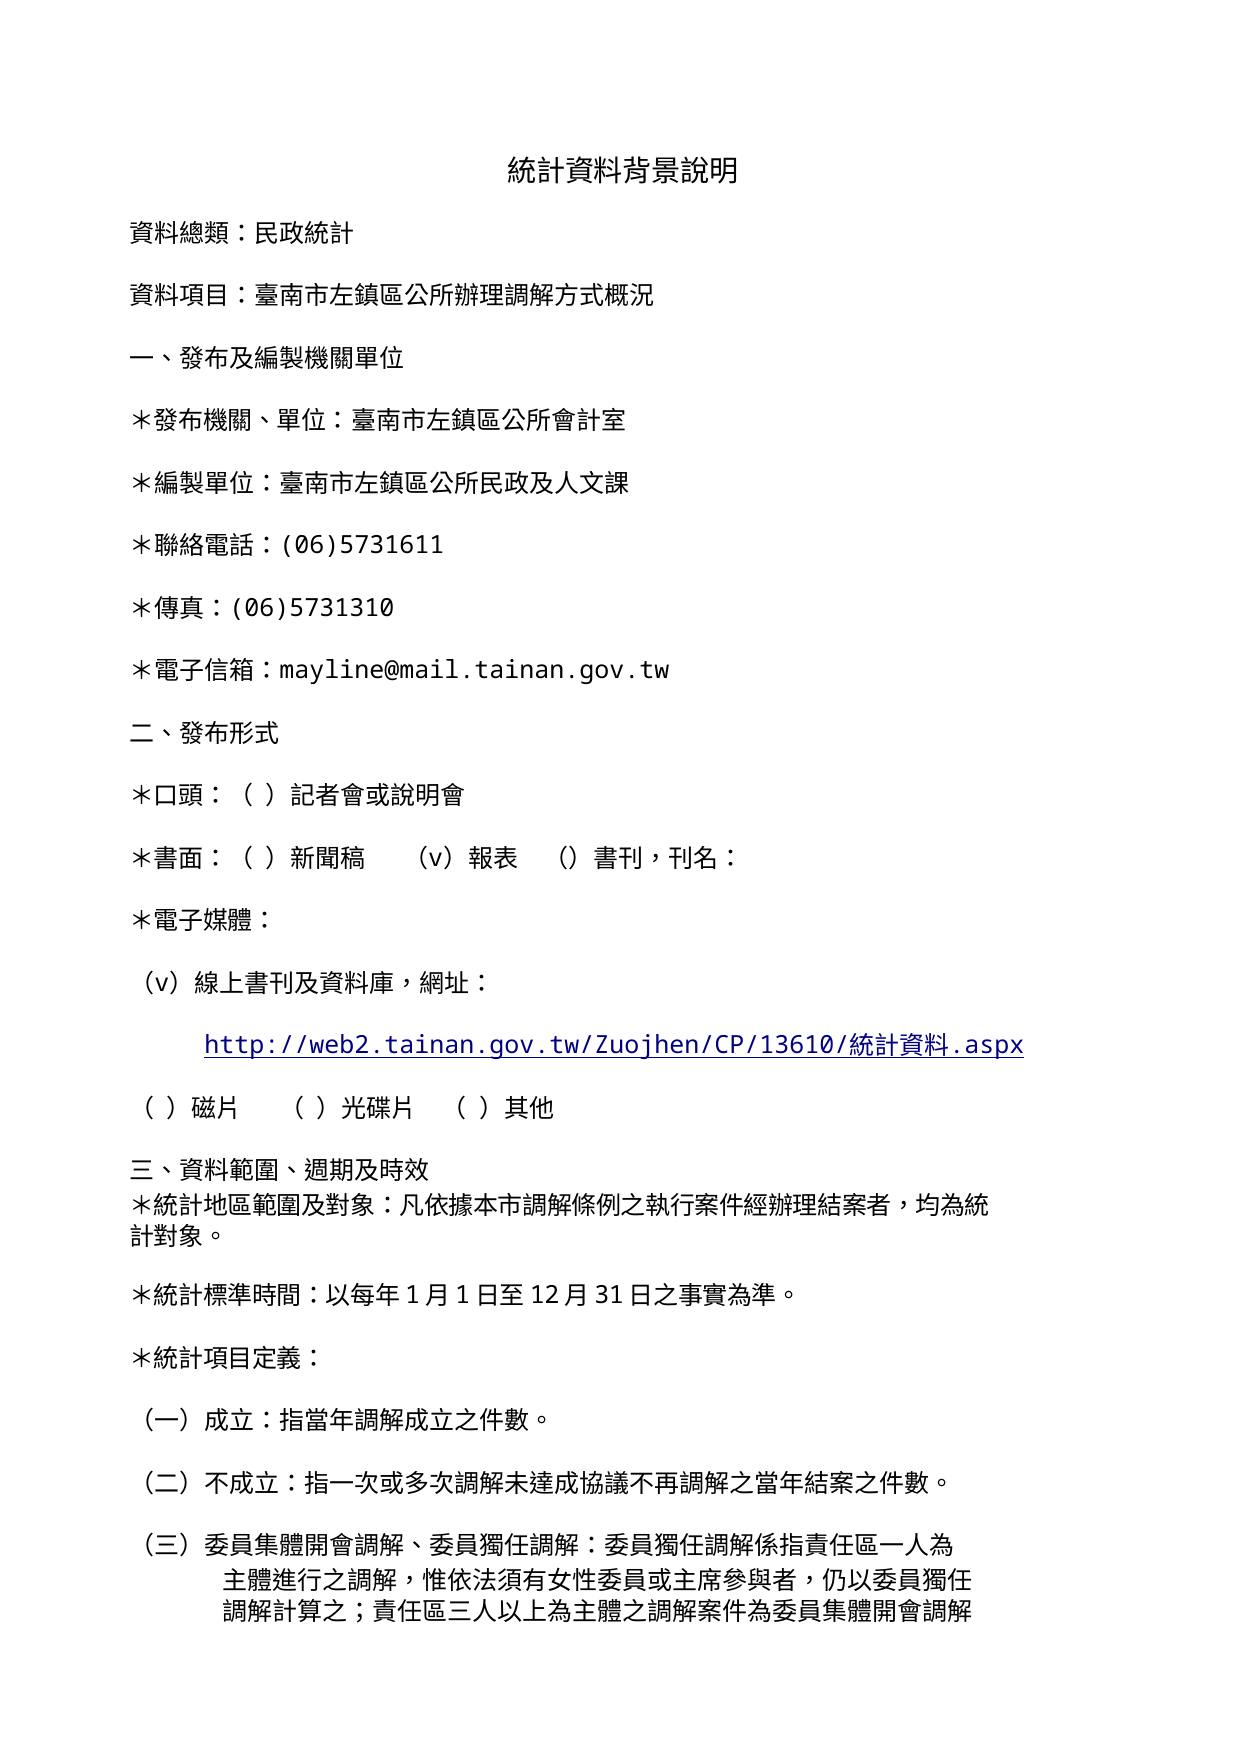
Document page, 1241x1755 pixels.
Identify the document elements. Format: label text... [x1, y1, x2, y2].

table_header 統計資料背景說明 資料總類：民政統計 資料項目：臺南市左鎮區公所辦理調解方式概況 一、發布及編製機關單位 ＊發布機關、單位：臺南市左鎮區公所會計室 ＊編製單位：臺南市左鎮區公所民政及人文課 ＊聯絡電話：(06)5731611 ＊傳真：(06)5731310 ＊電子信箱：mayline@mail.tainan.gov.tw 二、發布形式 ＊口頭：（ ）記者會或說明會 ＊書面：（ ）新聞稿 （v）報表 （）書刊，刊名： ＊電子媒體： （v）線上書刊及資料庫，網址： http://web2.tainan.gov.tw/Zuojhen/CP/13610/統計資料.aspx （ ）磁片 （ ）光碟片 （ ）其他 三、資料範圍、週期及時效 ＊統計地區範圍及對象：凡依據本市調解條例之執行案件經辦理結案者，均為統 計對象。 ＊統計標準時間：以每年1月1日至12月31日之事實為準。 ＊統計項目定義： （一）成立：指當年調解成立之件數。 （二）不成立：指一次或多次調解未達成協議不再調解之當年結案之件數。 （三）委員集體開會調解、委員獨任調解：委員獨任調解係指責任區一人為 主體進行之調解，惟依法須有女性委員或主席參與者，仍以委員獨任 調解計算之；責任區三人以上為主體之調解案件為委員集體開會調解 [118, 127, 1128, 1627]
